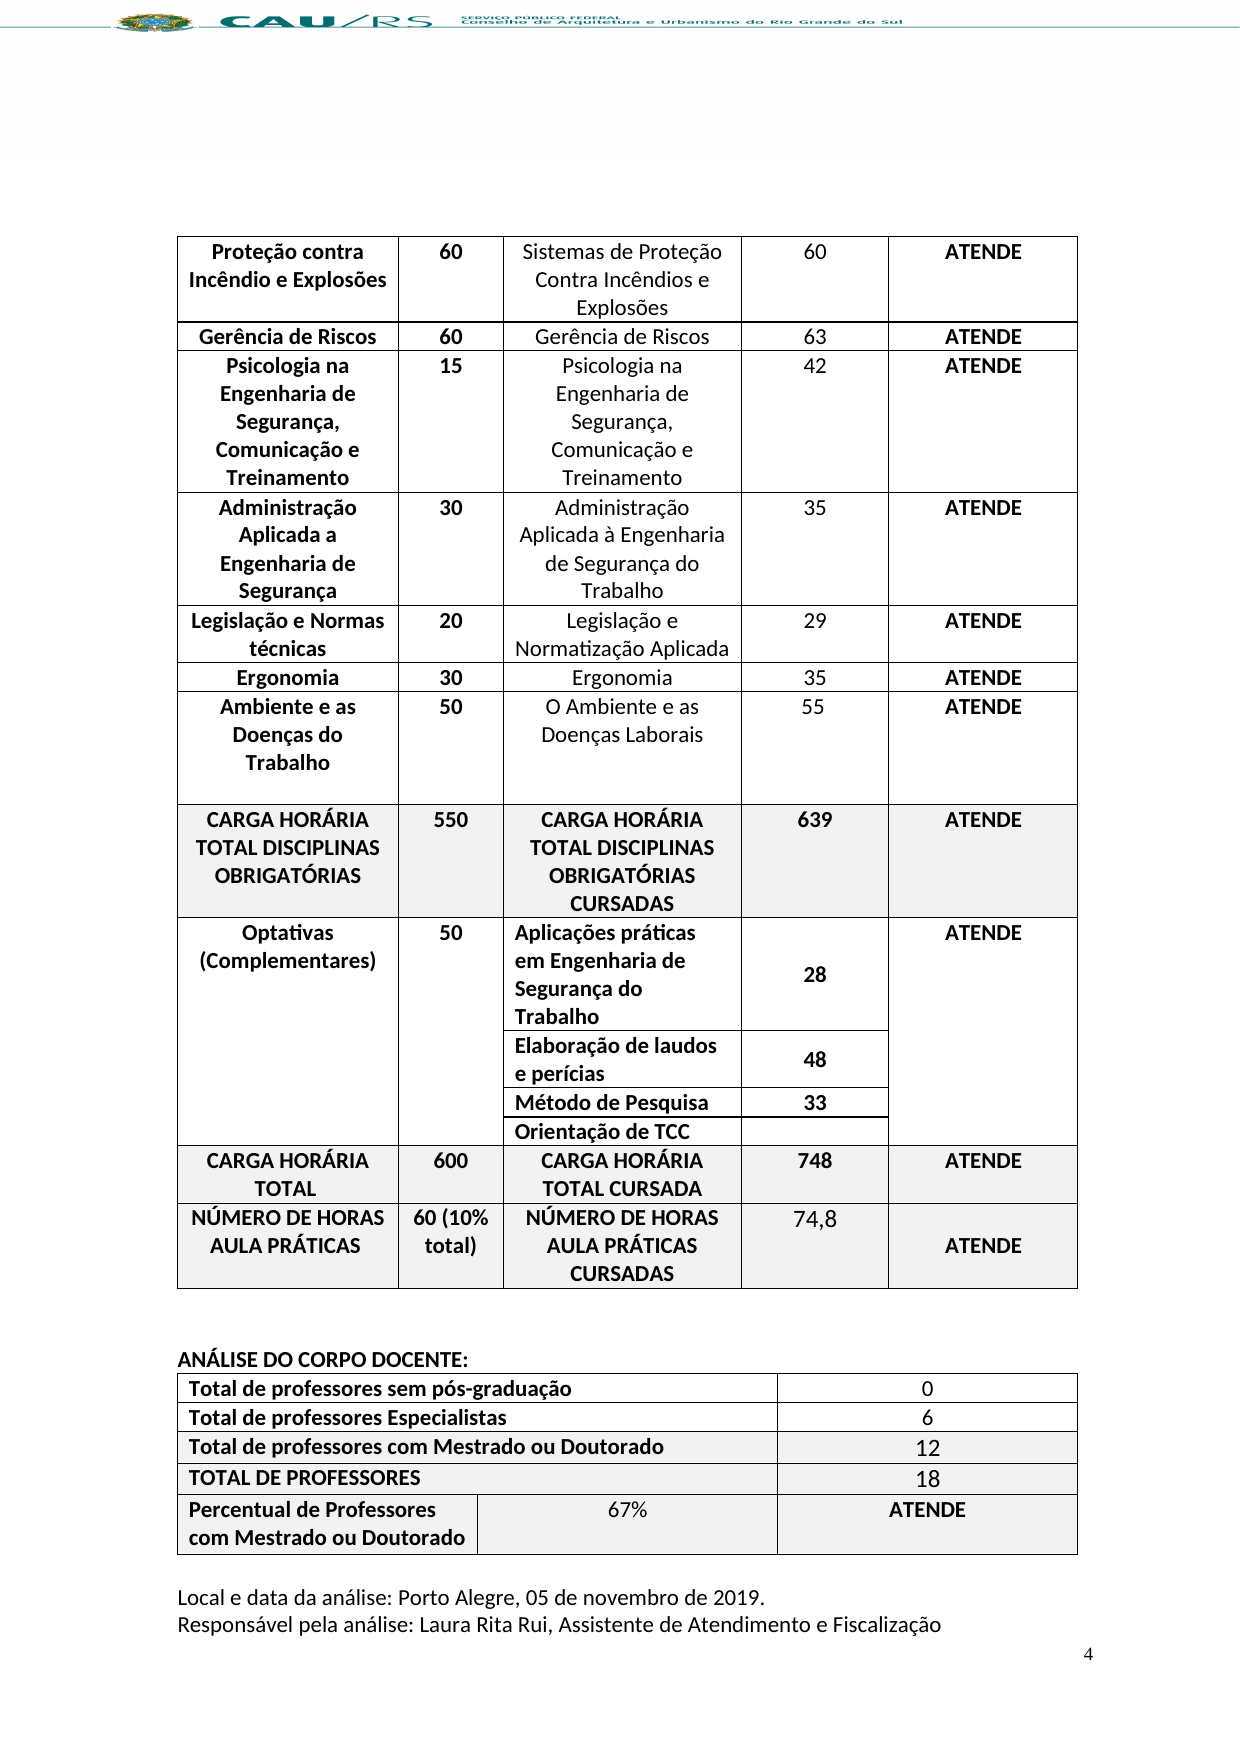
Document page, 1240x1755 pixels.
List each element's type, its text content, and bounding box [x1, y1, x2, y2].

table_cell 50 [399, 918, 503, 1145]
table_cell CARGA HORÁRIA TOTAL DISCIPLINAS OBRIGATÓRIAS CURSADAS [504, 805, 741, 917]
table_header Total de professores sem pós-graduação [178, 1374, 777, 1402]
table_cell 35 [742, 663, 888, 691]
table_cell Administração Aplicada a Engenharia de Segurança [178, 493, 398, 605]
table_cell Total de professores Especialistas [178, 1403, 777, 1431]
table_cell ATENDE [889, 805, 1077, 917]
text ANÁLISE DO CORPO DOCENTE: [177, 1345, 1093, 1373]
table_cell Legislação e Normas técnicas [178, 606, 398, 662]
table_header 0 [778, 1374, 1077, 1402]
table_cell 60 [742, 237, 888, 321]
table_cell Sistemas de Proteção Contra Incêndios e Explosões [504, 237, 741, 321]
table_cell ATENDE [889, 1204, 1077, 1288]
table_cell 50 [399, 692, 503, 804]
table_cell Optativas (Complementares) [178, 918, 398, 1145]
table_cell ATENDE [889, 606, 1077, 662]
table_cell 15 [399, 351, 503, 492]
table_cell 35 [742, 493, 888, 605]
table_cell Método de Pesquisa [504, 1088, 741, 1116]
table_cell 18 [778, 1464, 1077, 1494]
text Local e data da análise: Porto Alegre, 05 de novembro de 2019. [177, 1583, 1093, 1611]
table_cell Psicologia na Engenharia de Segurança, Comunicação e Treinamento [504, 351, 741, 492]
table_cell 28 [742, 918, 888, 1030]
table_cell 60 [399, 323, 503, 350]
table_cell TOTAL DE PROFESSORES [178, 1464, 777, 1494]
table_cell 55 [742, 692, 888, 804]
table_cell 48 [742, 1031, 888, 1087]
table_cell 74,8 [742, 1204, 888, 1288]
table_cell ATENDE [778, 1495, 1077, 1553]
table_cell ATENDE [889, 237, 1077, 321]
table_cell ATENDE [889, 663, 1077, 691]
table_cell Proteção contra Incêndio e Explosões [178, 237, 398, 321]
text Responsável pela análise: Laura Rita Rui, Assistente de Atendimento e Fiscalização [177, 1611, 1093, 1639]
table_cell 60 (10% total) [399, 1204, 503, 1288]
table_cell 63 [742, 323, 888, 350]
table_cell Orientação de TCC [504, 1118, 741, 1145]
table_cell ATENDE [889, 323, 1077, 350]
table_cell ATENDE [889, 351, 1077, 492]
table_cell Percentual de Professores com Mestrado ou Doutorado [178, 1495, 477, 1553]
table_cell O Ambiente e as Doenças Laborais [504, 692, 741, 804]
table_cell [742, 1118, 888, 1145]
table_cell Gerência de Riscos [178, 323, 398, 350]
table_cell 60 [399, 237, 503, 321]
table_cell 748 [742, 1146, 888, 1202]
table_cell Aplicações práticas em Engenharia de Segurança do Trabalho [504, 918, 741, 1030]
table_cell 6 [778, 1403, 1077, 1431]
table_cell CARGA HORÁRIA TOTAL CURSADA [504, 1146, 741, 1202]
table_cell Ergonomia [178, 663, 398, 691]
table_cell 42 [742, 351, 888, 492]
table_cell 29 [742, 606, 888, 662]
table_cell 67% [478, 1495, 777, 1553]
table_cell 550 [399, 805, 503, 917]
table_cell Administração Aplicada à Engenharia de Segurança do Trabalho [504, 493, 741, 605]
table_cell 30 [399, 663, 503, 691]
table_cell Legislação e Normatização Aplicada [504, 606, 741, 662]
table_cell ATENDE [889, 493, 1077, 605]
table_cell Total de professores com Mestrado ou Doutorado [178, 1432, 777, 1462]
table_cell 639 [742, 805, 888, 917]
table_cell CARGA HORÁRIA TOTAL DISCIPLINAS OBRIGATÓRIAS [178, 805, 398, 917]
table_cell NÚMERO DE HORAS AULA PRÁTICAS [178, 1204, 398, 1288]
table_cell CARGA HORÁRIA TOTAL [178, 1146, 398, 1202]
table_cell ATENDE [889, 692, 1077, 804]
table_cell 12 [778, 1432, 1077, 1462]
table_cell Ergonomia [504, 663, 741, 691]
table_cell ATENDE [889, 1146, 1077, 1202]
table_cell Psicologia na Engenharia de Segurança, Comunicação e Treinamento [178, 351, 398, 492]
table_cell ATENDE [889, 918, 1077, 1145]
table_cell Elaboração de laudos e perícias [504, 1031, 741, 1087]
table_cell Gerência de Riscos [504, 323, 741, 350]
table_cell 33 [742, 1088, 888, 1116]
table_cell 20 [399, 606, 503, 662]
table_cell 30 [399, 493, 503, 605]
table_cell NÚMERO DE HORAS AULA PRÁTICAS CURSADAS [504, 1204, 741, 1288]
table_cell Ambiente e as Doenças do Trabalho [178, 692, 398, 804]
table_cell 600 [399, 1146, 503, 1202]
